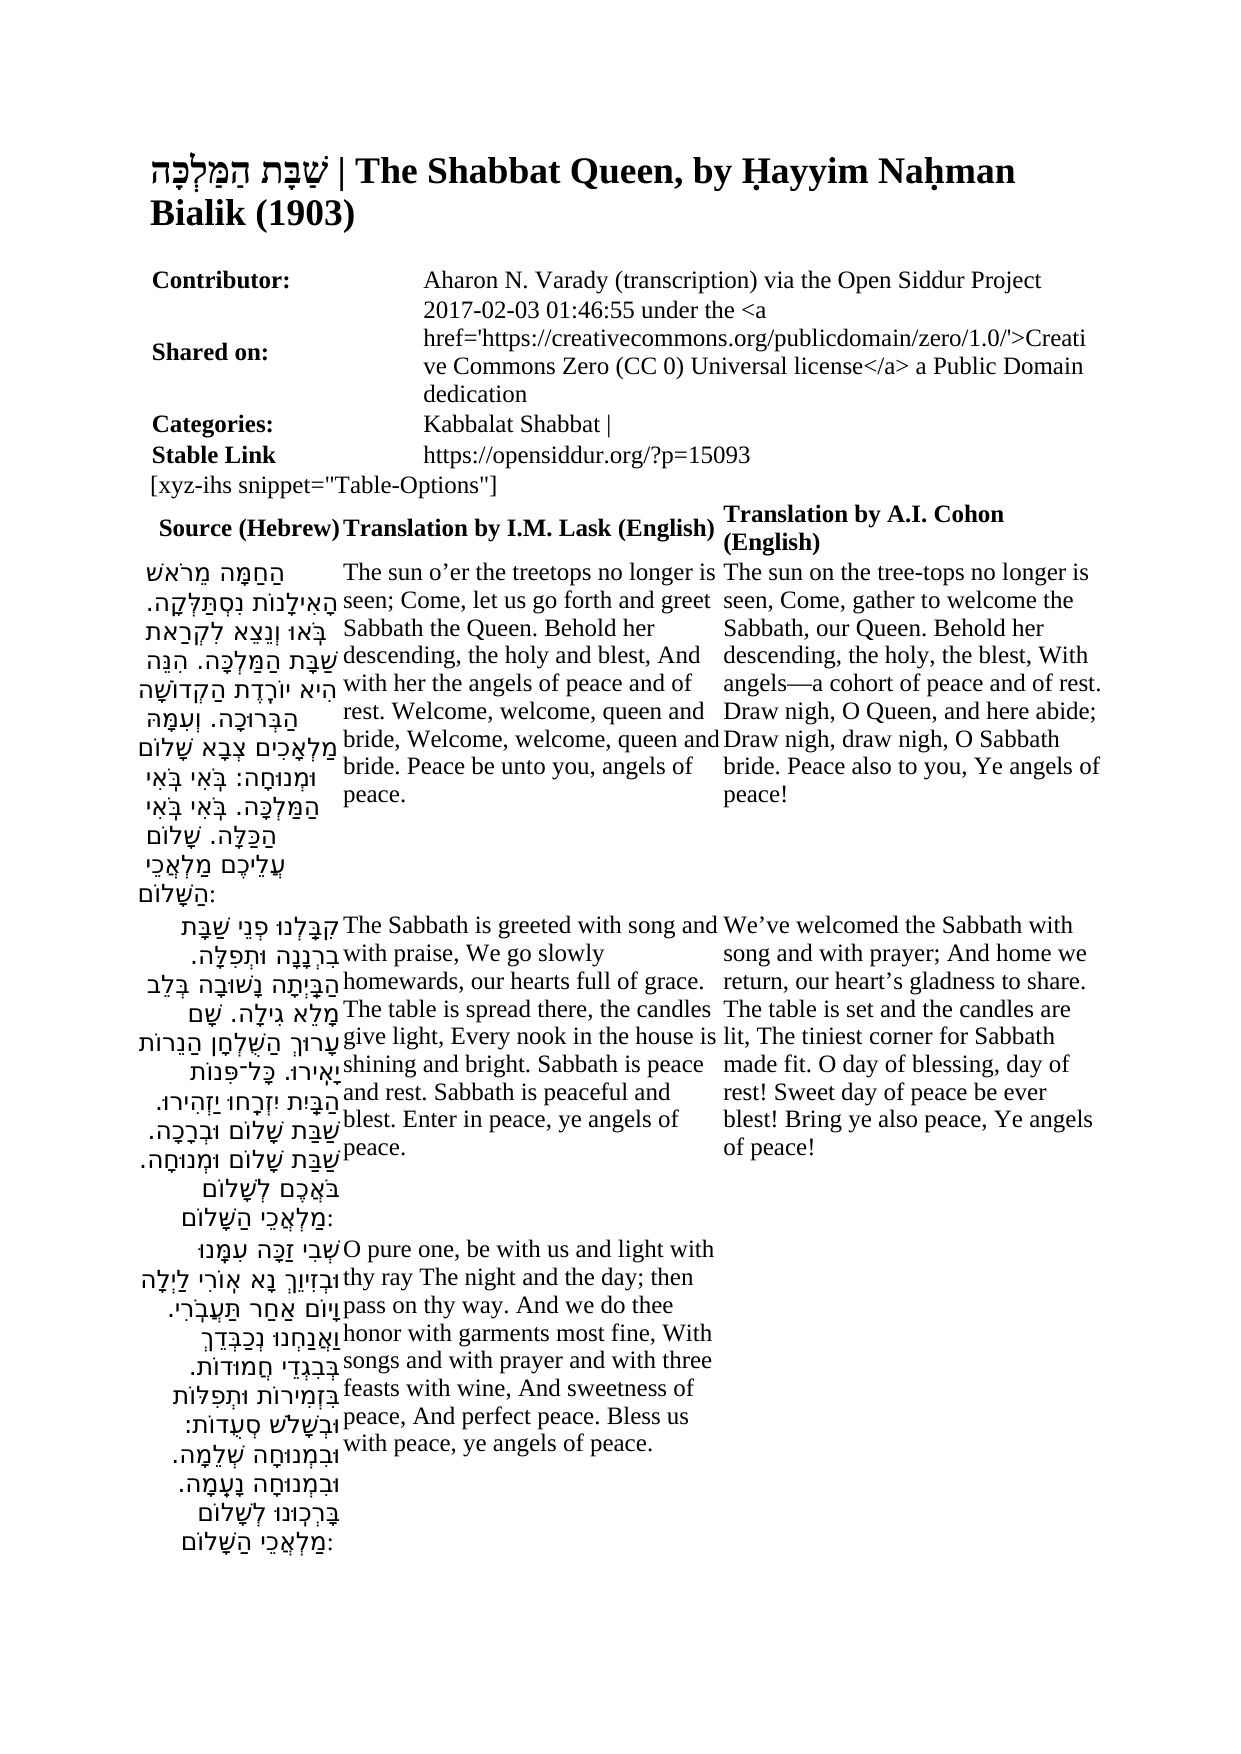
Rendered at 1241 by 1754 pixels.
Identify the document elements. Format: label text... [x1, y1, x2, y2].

table_cell We’ve welcomed the Sabbath with song and with prayer; And home we return, our heart’s gladness to share. The table is set and the candles are lit, The tiniest corner for Sabbath made fit. O day of blessing, day of rest! Sweet day of peace be ever blest! Bring ye also peace, Ye angels of peace! [721, 910, 1104, 1234]
table_cell Categories: [150, 409, 421, 440]
table_cell [721, 1234, 1104, 1558]
table_header Source (Hebrew) [136, 499, 341, 557]
table_header Aharon N. Varady (transcription) via the Open Siddur Project [421, 264, 1090, 295]
table_cell Stable Link [150, 440, 421, 471]
table_cell קִבַּֽלְנוּ פְנֵי שַׁבָּת בִרְנָנָה וּתְפִלָּה. הַבַּֽיְתָה נָשׁוּבָה בְּלֵב מָלֵא גִילָה. שָׁם עָרוּךְ הַשֻּׁלְחָן הַנֵרוֹת יָאִֽירוּ. כָּל־פִּנוֹת הַבַּֽיִת יִזְרָֽחוּ יַזְהִירוּ. שַׁבַּת שָׁלוֹם וּבְרָכָה. שַׁבַּת שָׁלוֹם וּמְנוּחָה. בֹּאֲכֶם לְשָׁלוֹם מַלְאֲכֵי הַשָּׁלוֹם: [136, 910, 341, 1234]
table_cell https://opensiddur.org/?p=15093 [421, 440, 1090, 471]
subtitle שַׁבָּת הַמַּלְכָּה | The Shabbat Queen, by Ḥayyim Naḥman Bialik (1903) [150, 150, 1090, 233]
table_cell The sun on the tree-tops no longer is seen, Come, gather to welcome the Sabbath, our Queen. Behold her descending, the holy, the blest, With angels—a cohort of peace and of rest. Draw nigh, O Queen, and here abide; Draw nigh, draw nigh, O Sabbath bride. Peace also to you, Ye angels of peace! [721, 557, 1104, 910]
table_cell The Sabbath is greeted with song and with praise, We go slowly homewards, our hearts full of grace. The table is spread there, the candles give light, Every nook in the house is shining and bright. Sabbath is peace and rest. Sabbath is peaceful and blest. Enter in peace, ye angels of peace. [341, 910, 721, 1234]
table_cell הַחַמָּה מֵרֹאשׁ הָאִילָנוֹת נִסְתַּלְּקָה. בֹּֽאוּ וְנֵצֵא לִקְרַאת שַׁבָּת הַמַּלְכָּה. הִנֵּה הִיא יוֹרֶֽדֶת הַקְדוֹשָׁה הַבְּרוּכָה. וְעִמָּהּ מַלְאָכִים צְבָא שָׁלוֹם וּמְנוּחָה: בֹּֽאִי בֹּֽאִי הַמַּלְכָּה. בֹּֽאִי בֹּֽאִי הַכַּלָּה. שָׁלוֹם עֲלֵיכֶם מַלְאֲכֵי הַשָּׁלוֹם: [136, 557, 341, 910]
table_header Translation by A.I. Cohon (English) [721, 499, 1104, 557]
table_cell 2017-02-03 01:46:55 under the <a href='https://creativecommons.org/publicdomain/zero/1.0/'>Creative Commons Zero (CC 0) Universal license</a> a Public Domain dedication [421, 295, 1090, 409]
table_header Translation by I.M. Lask (English) [341, 499, 721, 557]
table_cell Kabbalat Shabbat | [421, 409, 1090, 440]
table_cell The sun o’er the treetops no longer is seen; Come, let us go forth and greet Sabbath the Queen. Behold her descending, the holy and blest, And with her the angels of peace and of rest. Welcome, welcome, queen and bride, Welcome, welcome, queen and bride. Peace be unto you, angels of peace. [341, 557, 721, 910]
table_header Contributor: [150, 264, 421, 295]
table_cell שְׁבִי זַכָּה עִמָּֽנוּ וּבְזִיוֵךְ נָא אֽוֹרִי לַיְלָה וָיוֹם אַחַר תַּעֲבֹֽרִי. וַאֲנַחְנוּ נְכַבְּדֵךְ בְּבִגְדֵי חֲמוּדוֹת. בִּזְמִירוֹת וּתְפִלּוֹת וּבְשָׁלֹשׁ סְעֻדוֹת: וּבִמְנוּחָה שְׁלֵמָה. וּבִמְנוּחָה נָעֵֽמָה. בָּרְכֽוּנוּ לְשָׁלוֹם מַלְאֲכֵי הַשָּׁלוֹם: [136, 1234, 341, 1558]
table_cell Shared on: [150, 295, 421, 409]
text [xyz-ihs snippet="Table-Options"] [150, 471, 1090, 498]
table_cell O pure one, be with us and light with thy ray The night and the day; then pass on thy way. And we do thee honor with garments most fine, With songs and with prayer and with three feasts with wine, And sweetness of peace, And perfect peace. Bless us with peace, ye angels of peace. [341, 1234, 721, 1558]
